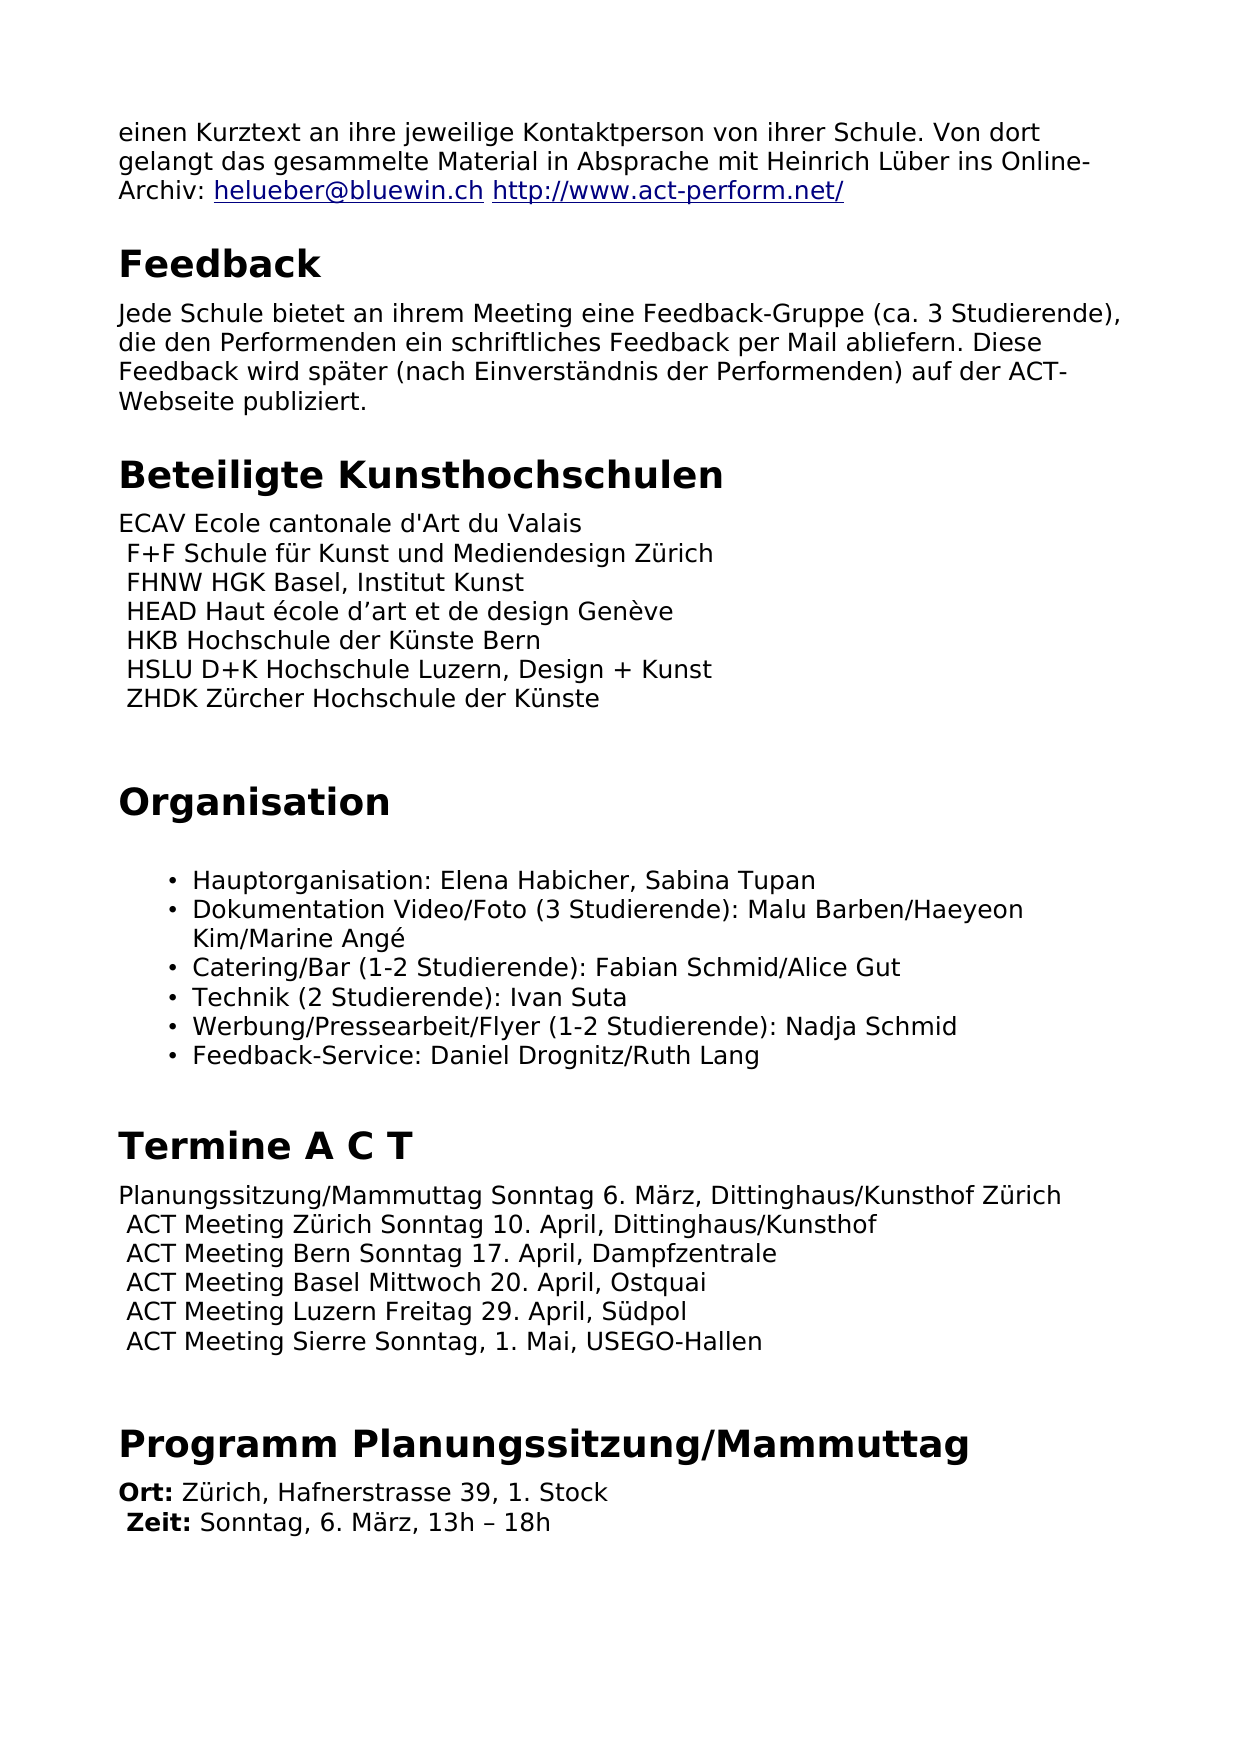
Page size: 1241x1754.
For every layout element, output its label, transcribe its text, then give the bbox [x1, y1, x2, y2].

list Feedback-Service: Daniel Drognitz/Ruth Lang [177, 1041, 1122, 1070]
list Dokumentation Video/Foto (3 Studierende): Malu Barben/Haeyeon Kim/Marine Angé [177, 895, 1122, 953]
list Hauptorganisation: Elena Habicher, Sabina Tupan [177, 866, 1122, 895]
text Planungssitzung/Mammuttag Sonntag 6. März, Dittinghaus/Kunsthof Zürich ACT Meeting Zürich Sonntag 10. April, Dittinghaus/Kunsthof ACT Meeting Bern Sonntag 17. April, Dampfzentrale ACT Meeting Basel Mittwoch 20. April, Ostquai ACT Meeting Luzern Freitag 29. April, Südpol ACT Meeting Sierre Sonntag, 1. Mai, USEGO-Hallen [118, 1181, 1122, 1385]
subtitle Feedback [118, 243, 1122, 287]
text Ort: Zürich, Hafnerstrasse 39, 1. Stock Zeit: Sonntag, 6. März, 13h – 18h [118, 1479, 1122, 1566]
text ECAV Ecole cantonale d'Art du Valais F+F Schule für Kunst und Mediendesign Zürich FHNW HGK Basel, Institut Kunst HEAD Haut école d’art et de design Genève HKB Hochschule der Künste Bern HSLU D+K Hochschule Luzern, Design + Kunst ZHDK Zürcher Hochschule der Künste [118, 509, 1122, 743]
subtitle Beteiligte Kunsthochschulen [118, 453, 1122, 497]
list Werbung/Pressearbeit/Flyer (1-2 Studierende): Nadja Schmid [177, 1012, 1122, 1041]
text einen Kurztext an ihre jeweilige Kontaktperson von ihrer Schule. Von dort gelangt das gesammelte Material in Absprache mit Heinrich Lüber ins Online-Archiv: helueber@bluewin.ch http://www.act-perform.net/ [118, 118, 1122, 206]
subtitle Organisation [118, 780, 1122, 824]
list Technik (2 Studierende): Ivan Suta [177, 983, 1122, 1012]
subtitle Termine A C T [118, 1125, 1122, 1168]
subtitle Programm Planungssitzung/Mammuttag [118, 1422, 1122, 1466]
list Catering/Bar (1-2 Studierende): Fabian Schmid/Alice Gut [177, 953, 1122, 983]
text Jede Schule bietet an ihrem Meeting eine Feedback-Gruppe (ca. 3 Studierende), die den Performenden ein schriftliches Feedback per Mail abliefern. Diese Feedback wird später (nach Einverständnis der Performenden) auf der ACT-Webseite publiziert. [118, 299, 1122, 416]
